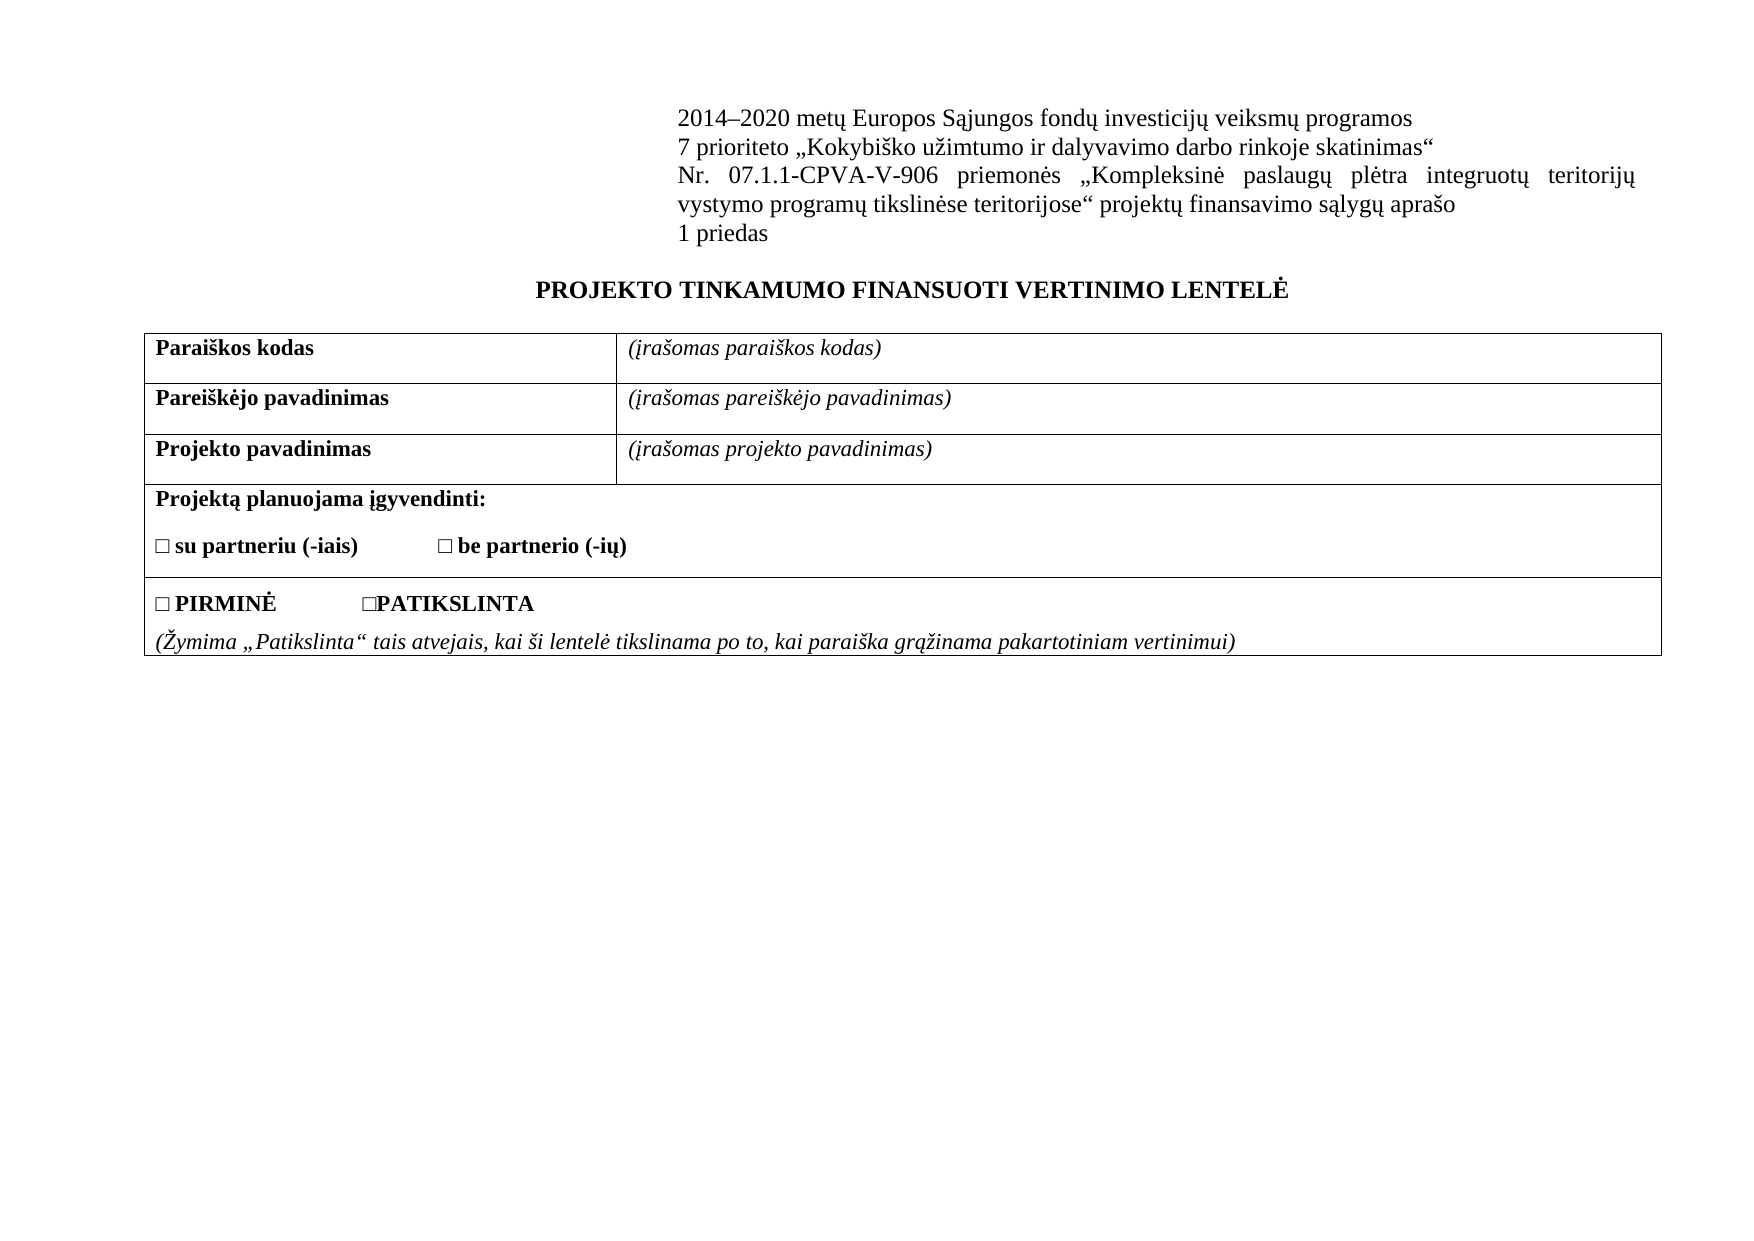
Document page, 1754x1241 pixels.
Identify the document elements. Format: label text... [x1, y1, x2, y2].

table_cell □ PIRMINĖ □PATIKSLINTA (Žymima „Patikslinta“ tais atvejais, kai ši lentelė tikslinama po to, kai paraiška grąžinama pakartotiniam vertinimui) [145, 578, 1661, 654]
text Nr. 07.1.1-CPVA-V-906 priemonės „Kompleksinė paslaugų plėtra integruotų teritorijų vystymo programų tikslinėse teritorijose“ projektų finansavimo sąlygų aprašo [677, 161, 1636, 218]
text 1 priedas [677, 218, 1636, 247]
table_header (įrašomas paraiškos kodas) [617, 334, 1661, 383]
table_cell Projektą planuojama įgyvendinti: □ su partneriu (-iais) □ be partnerio (-ių) [145, 485, 1661, 577]
text PROJEKTO TINKAMUMO FINANSUOTI VERTINIMO LENTELĖ [118, 276, 1636, 304]
text 2014–2020 metų Europos Sąjungos fondų investicijų veiksmų programos [677, 103, 1636, 132]
text 7 prioriteto „Kokybiško užimtumo ir dalyvavimo darbo rinkoje skatinimas“ [677, 132, 1636, 161]
table_cell (įrašomas pareiškėjo pavadinimas) [617, 384, 1661, 434]
table_cell (įrašomas projekto pavadinimas) [617, 435, 1661, 484]
table_cell Projekto pavadinimas [145, 435, 616, 484]
table_header Paraiškos kodas [145, 334, 616, 383]
table_cell Pareiškėjo pavadinimas [145, 384, 616, 434]
